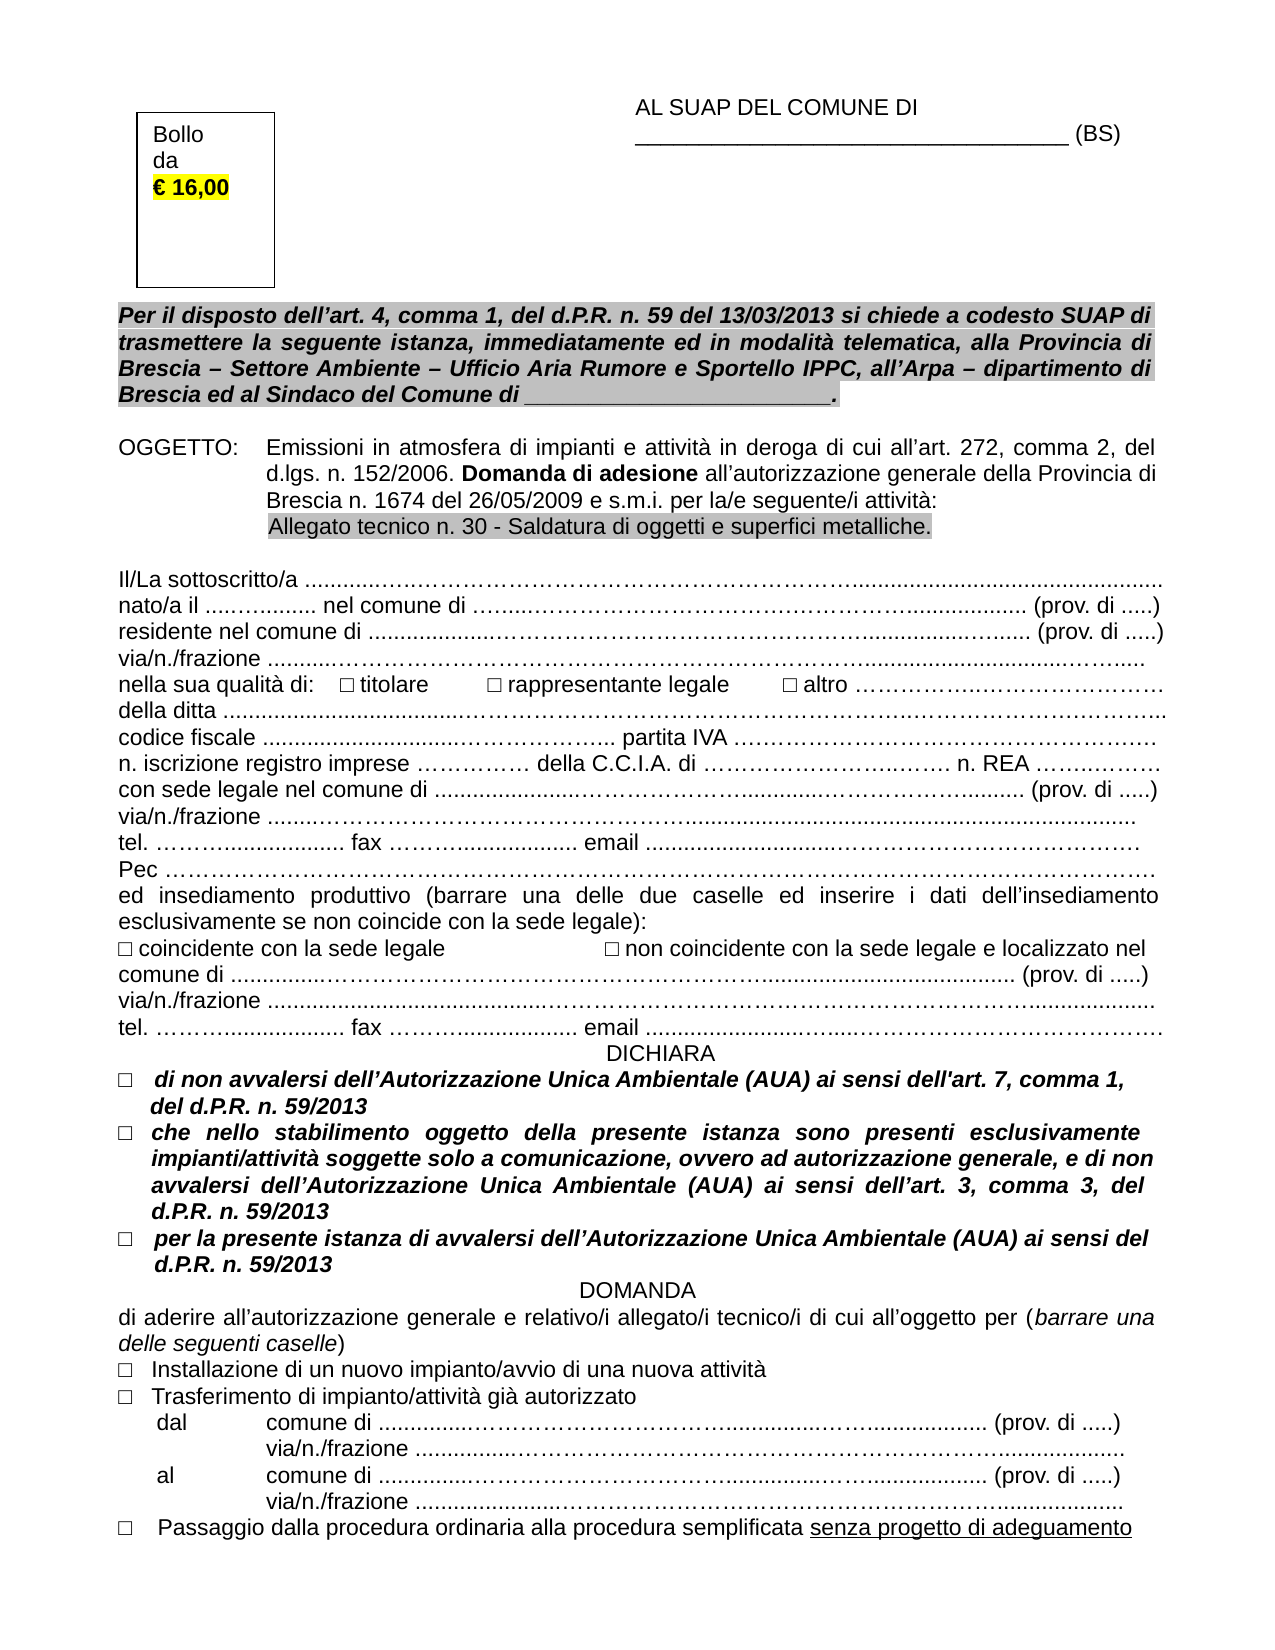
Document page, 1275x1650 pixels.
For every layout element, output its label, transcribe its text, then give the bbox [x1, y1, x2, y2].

text € 16,00 [153, 173, 258, 200]
text via/n./frazione .......................………………………………………………….................... [192, 1488, 1157, 1514]
text □ Trasferimento di impianto/attività già autorizzato [118, 1383, 1157, 1409]
text via/n./frazione ...........……………………………………………………………................................……..... [118, 645, 1203, 671]
text via/n./frazione ................……………………………………………………….................... [192, 1435, 1157, 1462]
text DICHIARA [118, 1040, 1203, 1066]
text OGGETTO: Emissioni in atmosfera di impianti e attività in deroga di cui all’art. 272, comma 2, del d.lgs. n. 152/2006. Domanda di adesione all’autorizzazione generale della Provincia di Brescia n. 1674 del 26/05/2009 e s.m.i. per la/e seguente/i attività: [118, 434, 1157, 513]
text del d.P.R. n. 59/2013 [118, 1093, 1157, 1119]
text Bollo [153, 121, 258, 147]
text tel. ………................... fax ………................... email ..............................…………………………………. [118, 829, 1203, 856]
text di aderire all’autorizzazione generale e relativo/i allegato/i tecnico/i di cui all’oggetto per (barrare una delle seguenti caselle) [118, 1303, 1157, 1356]
text □ di non avvalersi dell’Autorizzazione Unica Ambientale (AUA) ai sensi dell'art. 7, comma 1, [118, 1066, 1157, 1093]
text □ Passaggio dalla procedura ordinaria alla procedura semplificata senza progetto di adeguamento [118, 1514, 1157, 1541]
text □ che nello stabilimento oggetto della presente istanza sono presenti esclusivamente impianti/attività soggette solo a comunicazione, ovvero ad autorizzazione generale, e di non avvalersi dell’Autorizzazione Unica Ambientale (AUA) ai sensi dell’art. 3, comma 3, del d.P.R. n. 59/2013 [118, 1119, 1157, 1224]
text n. iscrizione registro imprese …………… della C.C.I.A. di ……………………..……. n. REA ……..……… [118, 750, 1203, 776]
text comune di ...............…………………………………………………........................................ (prov. di .....) [118, 961, 1203, 987]
text __________________________________ (BS) [413, 120, 1157, 146]
text tel. ………................... fax ………................... email .........................….....…………………………………. [118, 1014, 1203, 1040]
text □ Installazione di un nuovo impianto/avvio di una nuova attività [118, 1356, 1157, 1383]
text al comune di ...............……………………………...............……................... (prov. di .....) [118, 1462, 1157, 1488]
text residente nel comune di ....................………………………………………….................…...... (prov. di .....) [118, 618, 1203, 645]
text Allegato tecnico n. 30 - Saldatura di oggetti e superfici metalliche. [268, 513, 1157, 539]
text della ditta ......................................…………………………………………………..………………….………... [118, 697, 1203, 724]
text con sede legale nel comune di .......................………………….............……………….......... (prov. di .....) [118, 776, 1203, 803]
text ed insediamento produttivo (barrare una delle due caselle ed inserire i dati dell’insediamento esclusivamente se non coincide con la sede legale): [118, 882, 1160, 934]
text nato/a il .....…......... nel comune di .….....…………………………….……………................... (prov. di .....) [118, 592, 1203, 618]
text □ coincidente con la sede legale □ non coincidente con la sede legale e localizzato nel [118, 934, 1203, 961]
text nella sua qualità di: □ titolare □ rappresentante legale □ altro ……………..…………………… [118, 671, 1203, 697]
text Il/La sottoscritto/a ............…..…………………………………………………................................................. [118, 566, 1203, 592]
text AL SUAP DEL COMUNE DI [561, 94, 1157, 120]
text Pec …………………………………………………………………………………………………………………. [118, 856, 1203, 882]
text DOMANDA [118, 1277, 1157, 1303]
text via/n./frazione ............................................……………………………………………………….................... [118, 987, 1203, 1014]
text da [153, 147, 258, 173]
text Per il disposto dell’art. 4, comma 1, del d.P.R. n. 59 del 13/03/2013 si chiede a codesto SUAP di trasmettere la seguente istanza, immediatamente ed in modalità telematica, alla Provincia di Brescia – Settore Ambiente – Ufficio Aria Rumore e Sportello IPPC, all’Arpa – dipartimento di Brescia ed al Sindaco del Comune di ________________________. [118, 302, 1155, 407]
text via/n./frazione ........…………………………………………....................................................................... [118, 803, 1203, 829]
text □ per la presente istanza di avvalersi dell’Autorizzazione Unica Ambientale (AUA) ai sensi del d.P.R. n. 59/2013 [118, 1224, 1157, 1277]
text dal comune di ...............……………………………...............……................... (prov. di .....) [118, 1409, 1157, 1435]
text codice fiscale ...............................………………... partita IVA ….………………………………………….… [118, 724, 1203, 750]
